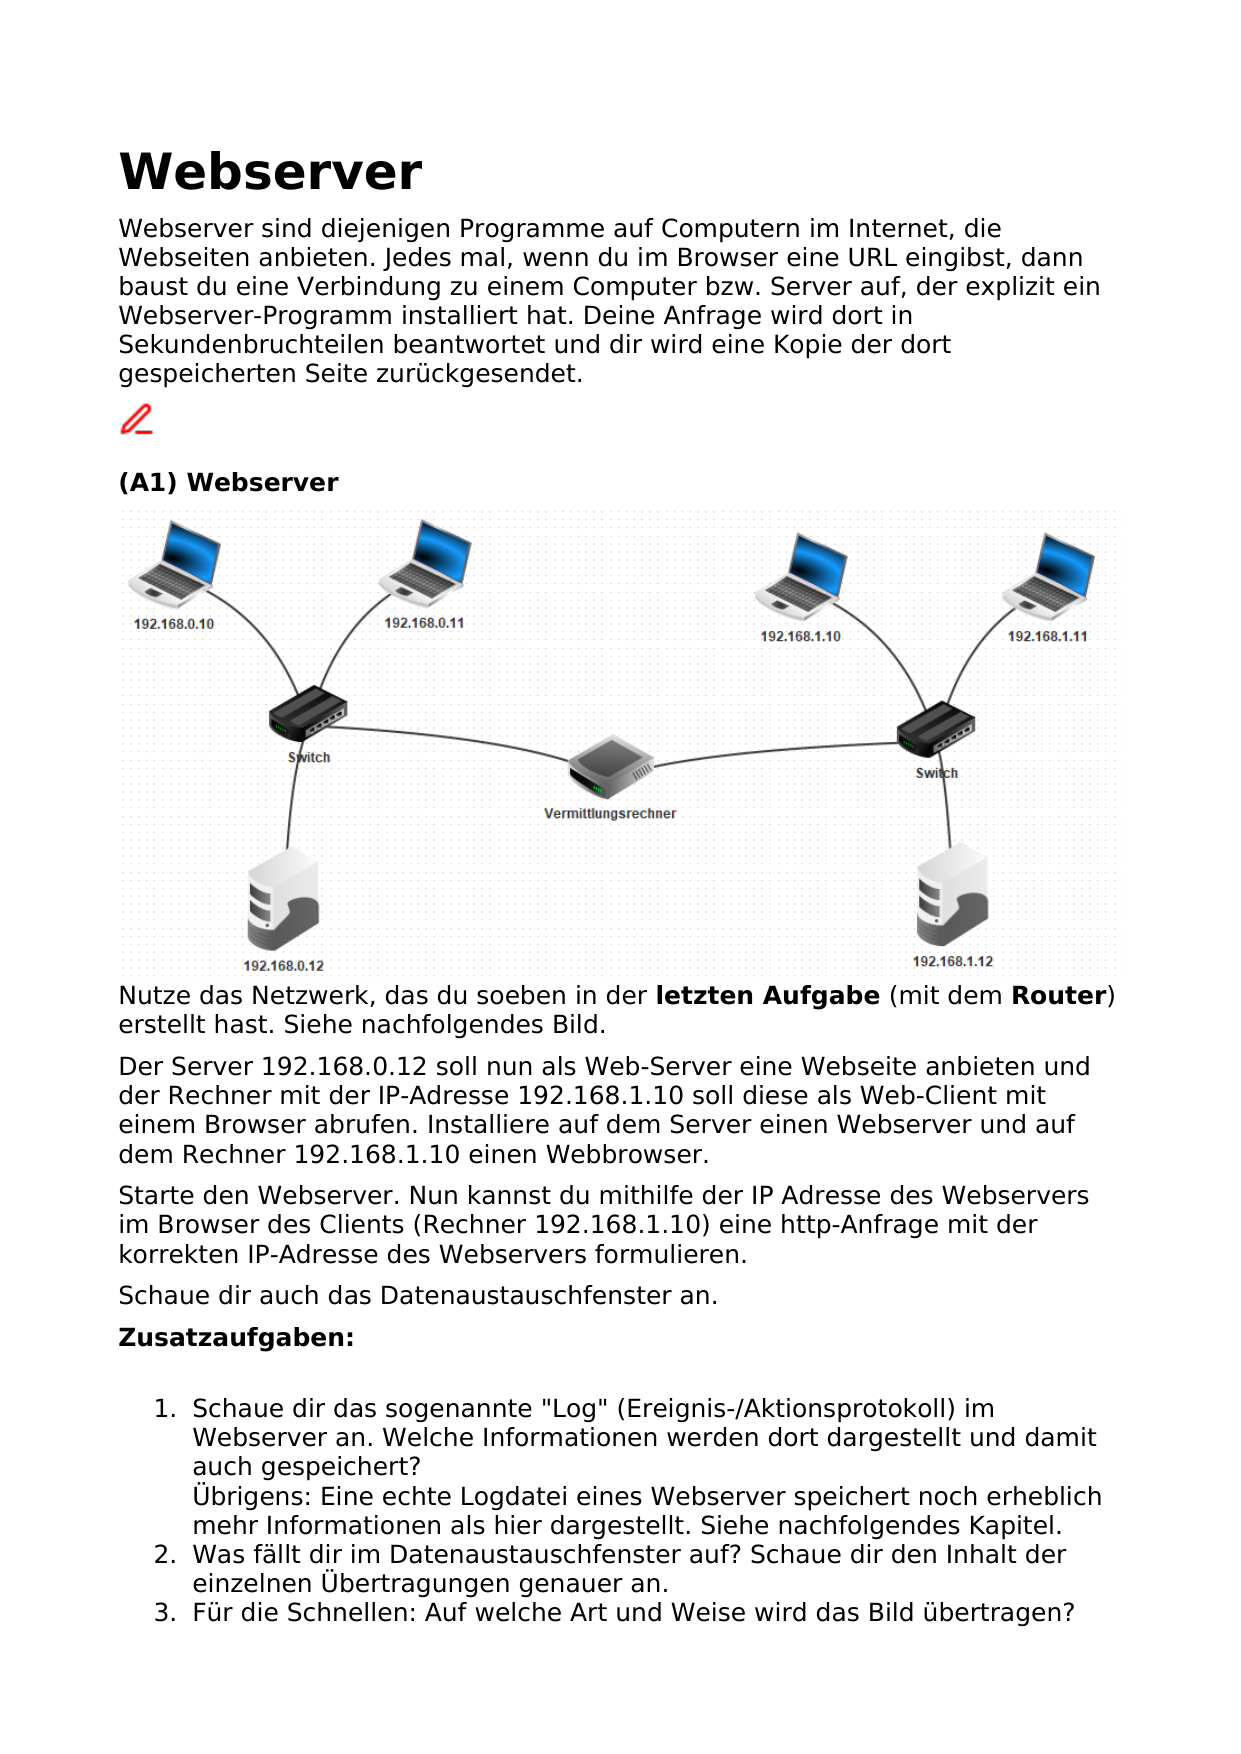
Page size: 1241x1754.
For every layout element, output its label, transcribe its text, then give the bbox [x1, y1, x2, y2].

picture [118, 401, 156, 439]
list Für die Schnellen: Auf welche Art und Weise wird das Bild übertragen? [177, 1598, 1122, 1628]
text Starte den Webserver. Nun kannst du mithilfe der IP Adresse des Webservers im Browser des Clients (Rechner 192.168.1.10) eine http-Anfrage mit der korrekten IP-Adresse des Webservers formulieren. [118, 1181, 1122, 1269]
subtitle Webserver [118, 143, 1122, 201]
text Nutze das Netzwerk, das du soeben in der letzten Aufgabe (mit dem Router) erstellt hast. Siehe nachfolgendes Bild. [118, 982, 1122, 1040]
text Zusatzaufgaben: [118, 1323, 1122, 1352]
list Was fällt dir im Datenaustauschfenster auf? Schaue dir den Inhalt der einzelnen Übertragungen genauer an. [177, 1540, 1122, 1598]
text Webserver sind diejenigen Programme auf Computern im Internet, die Webseiten anbieten. Jedes mal, wenn du im Browser eine URL eingibst, dann baust du eine Verbindung zu einem Computer bzw. Server auf, der explizit ein Webserver-Programm installiert hat. Deine Anfrage wird dort in Sekundenbruchteilen beantwortet und dir wird eine Kopie der dort gespeicherten Seite zurückgesendet. [118, 214, 1122, 389]
subtitle (A1) Webserver [118, 468, 1122, 497]
text Der Server 192.168.0.12 soll nun als Web-Server eine Webseite anbieten und der Rechner mit der IP-Adresse 192.168.1.10 soll diese als Web-Client mit einem Browser abrufen. Installiere auf dem Server einen Webserver und auf dem Rechner 192.168.1.10 einen Webbrowser. [118, 1052, 1122, 1169]
list Schaue dir das sogenannte "Log" (Ereignis-/Aktionsprotokoll) im Webserver an. Welche Informationen werden dort dargestellt und damit auch gespeichert? Übrigens: Eine echte Logdatei eines Webserver speichert noch erheblich mehr Informationen als hier dargestellt. Siehe nachfolgendes Kapitel. [177, 1394, 1122, 1540]
text Schaue dir auch das Datenaustauschfenster an. [118, 1281, 1122, 1311]
picture [118, 509, 1123, 982]
